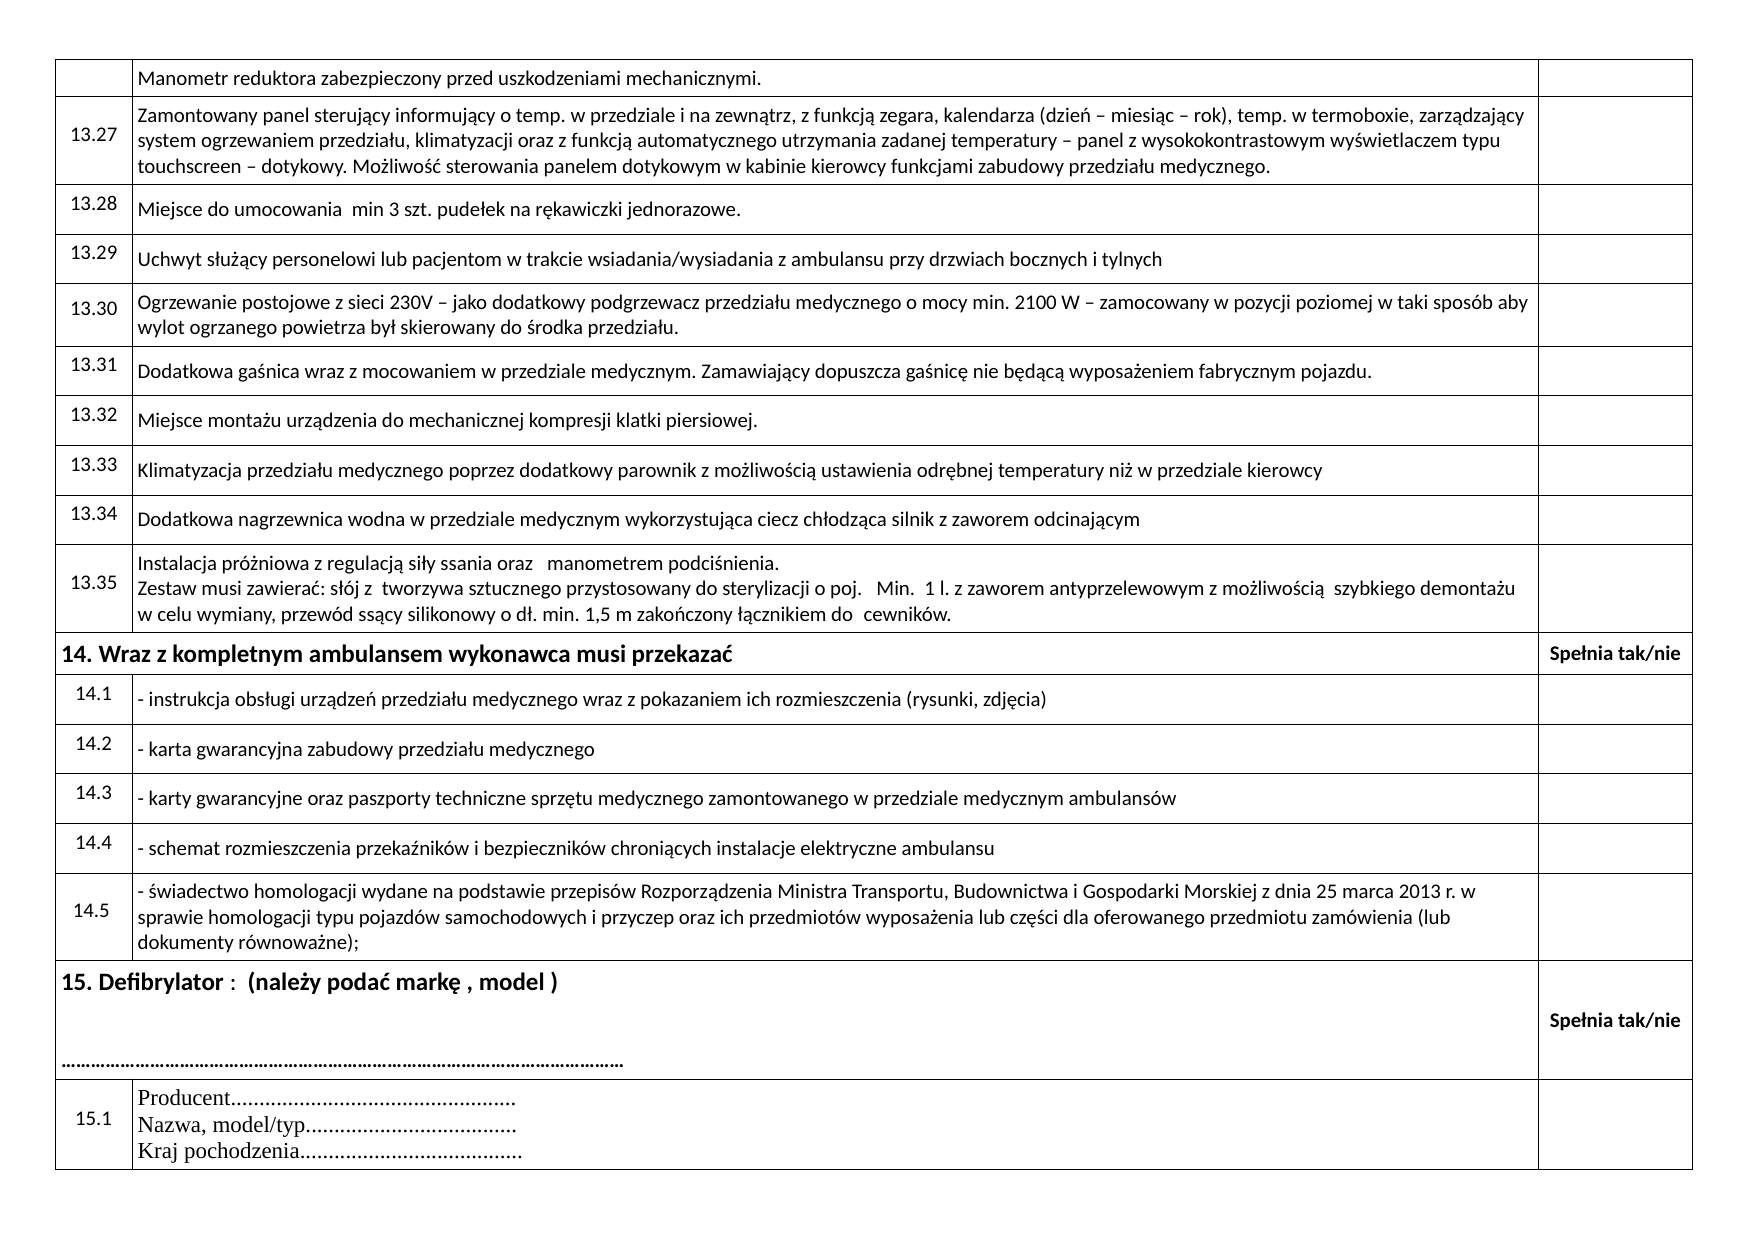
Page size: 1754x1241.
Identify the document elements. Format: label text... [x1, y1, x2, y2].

table_cell [1539, 1080, 1692, 1169]
table_cell [1539, 874, 1692, 960]
table_cell Dodatkowa nagrzewnica wodna w przedziale medycznym wykorzystująca ciecz chłodząca silnik z zaworem odcinającym [133, 496, 1538, 544]
table_cell 13.28 [56, 185, 132, 234]
table_cell Uchwyt służący personelowi lub pacjentom w trakcie wsiadania/wysiadania z ambulansu przy drzwiach bocznych i tylnych [133, 235, 1538, 283]
table_cell [1539, 774, 1692, 823]
table_cell Spełnia tak/nie [1539, 633, 1692, 674]
table_cell 14.1 [56, 675, 132, 724]
table_cell 13.31 [56, 347, 132, 395]
table_cell [1539, 347, 1692, 395]
table_cell 13.33 [56, 446, 132, 494]
table_cell [1539, 824, 1692, 872]
table_cell Producent.................................................. Nazwa, model/typ..................................... Kraj pochodzenia....................................... [133, 1080, 1538, 1169]
table_cell Dodatkowa gaśnica wraz z mocowaniem w przedziale medycznym. Zamawiający dopuszcza gaśnicę nie będącą wyposażeniem fabrycznym pojazdu. [133, 347, 1538, 395]
table_cell Klimatyzacja przedziału medycznego poprzez dodatkowy parownik z możliwością ustawienia odrębnej temperatury niż w przedziale kierowcy [133, 446, 1538, 494]
table_cell 14.5 [56, 874, 132, 960]
table_cell 14.3 [56, 774, 132, 823]
table_cell - schemat rozmieszczenia przekaźników i bezpieczników chroniących instalacje elektryczne ambulansu [133, 824, 1538, 872]
table_cell - instrukcja obsługi urządzeń przedziału medycznego wraz z pokazaniem ich rozmieszczenia (rysunki, zdjęcia) [133, 675, 1538, 724]
table_cell [1539, 496, 1692, 544]
table_cell 13.27 [56, 97, 132, 184]
table_cell - karta gwarancyjna zabudowy przedziału medycznego [133, 725, 1538, 773]
table_cell [1539, 725, 1692, 773]
table_cell - karty gwarancyjne oraz paszporty techniczne sprzętu medycznego zamontowanego w przedziale medycznym ambulansów [133, 774, 1538, 823]
table_cell 13.32 [56, 396, 132, 445]
table_cell Spełnia tak/nie [1539, 961, 1692, 1078]
table_cell 13.29 [56, 235, 132, 283]
table_cell [1539, 284, 1692, 346]
table_cell Manometr reduktora zabezpieczony przed uszkodzeniami mechanicznymi. [133, 60, 1538, 96]
table_cell [1539, 675, 1692, 724]
table_cell Zamontowany panel sterujący informujący o temp. w przedziale i na zewnątrz, z funkcją zegara, kalendarza (dzień – miesiąc – rok), temp. w termoboxie, zarządzający system ogrzewaniem przedziału, klimatyzacji oraz z funkcją automatycznego utrzymania zadanej temperatury – panel z wysokokontrastowym wyświetlaczem typu touchscreen – dotykowy. Możliwość sterowania panelem dotykowym w kabinie kierowcy funkcjami zabudowy przedziału medycznego. [133, 97, 1538, 184]
table_cell [1539, 446, 1692, 494]
table_cell 13.35 [56, 545, 132, 632]
table_cell [1539, 185, 1692, 234]
table_cell 14.2 [56, 725, 132, 773]
table_cell 15.1 [56, 1080, 132, 1169]
table_cell [1539, 235, 1692, 283]
table_cell [1539, 60, 1692, 96]
table_cell Ogrzewanie postojowe z sieci 230V – jako dodatkowy podgrzewacz przedziału medycznego o mocy min. 2100 W – zamocowany w pozycji poziomej w taki sposób aby wylot ogrzanego powietrza był skierowany do środka przedziału. [133, 284, 1538, 346]
table_cell [1539, 545, 1692, 632]
table_cell - świadectwo homologacji wydane na podstawie przepisów Rozporządzenia Ministra Transportu, Budownictwa i Gospodarki Morskiej z dnia 25 marca 2013 r. w sprawie homologacji typu pojazdów samochodowych i przyczep oraz ich przedmiotów wyposażenia lub części dla oferowanego przedmiotu zamówienia (lub dokumenty równoważne); [133, 874, 1538, 960]
table_cell 13.30 [56, 284, 132, 346]
table_cell 15. Defibrylator : (należy podać markę , model ) …………………………………………………………………………………………………… [56, 961, 1538, 1078]
table_cell [1539, 97, 1692, 184]
table_cell Instalacja próżniowa z regulacją siły ssania oraz manometrem podciśnienia. Zestaw musi zawierać: słój z tworzywa sztucznego przystosowany do sterylizacji o poj. Min. 1 l. z zaworem antyprzelewowym z możliwością szybkiego demontażu w celu wymiany, przewód ssący silikonowy o dł. min. 1,5 m zakończony łącznikiem do cewników. [133, 545, 1538, 632]
table_cell 14. Wraz z kompletnym ambulansem wykonawca musi przekazać [56, 633, 1538, 674]
table_cell [1539, 396, 1692, 445]
table_cell Miejsce do umocowania min 3 szt. pudełek na rękawiczki jednorazowe. [133, 185, 1538, 234]
table_cell [56, 60, 132, 96]
table_cell 13.34 [56, 496, 132, 544]
table_cell 14.4 [56, 824, 132, 872]
table_cell Miejsce montażu urządzenia do mechanicznej kompresji klatki piersiowej. [133, 396, 1538, 445]
